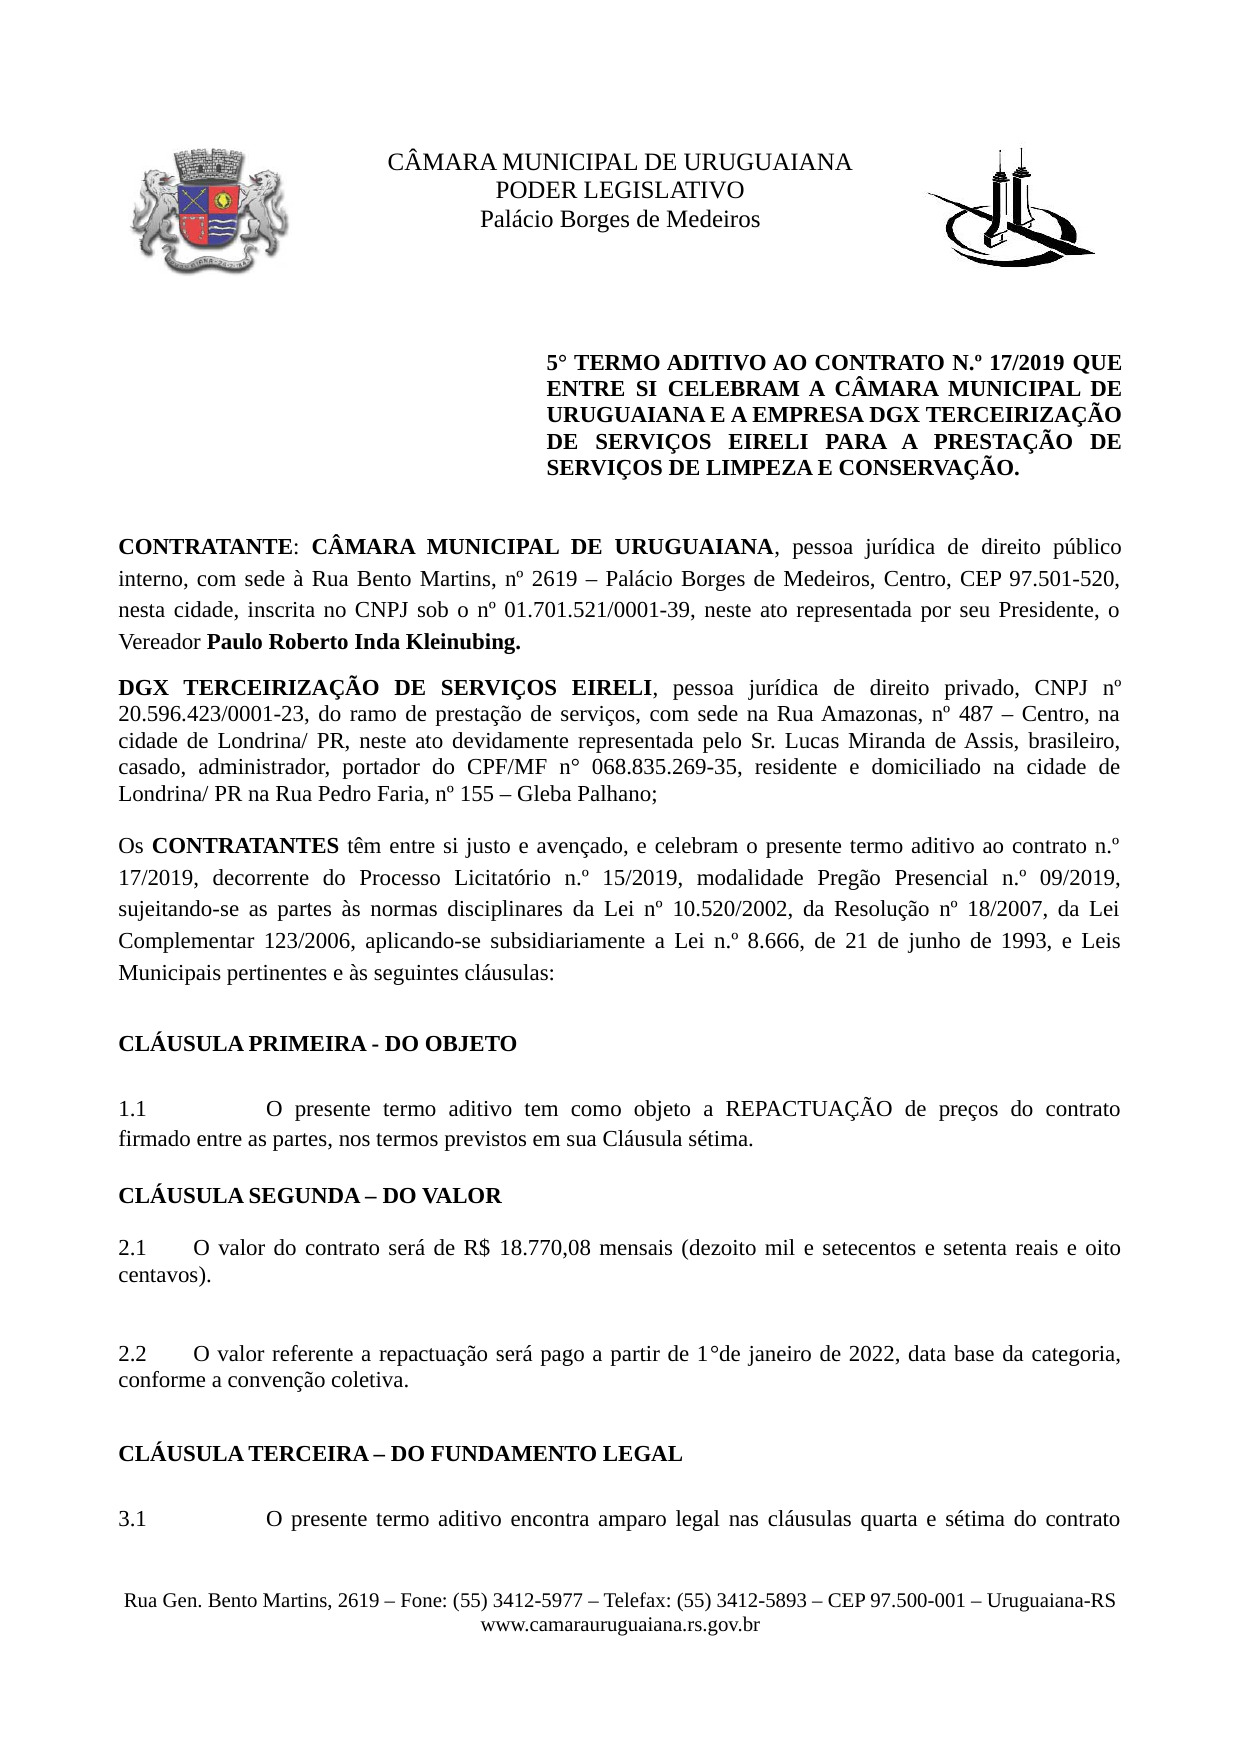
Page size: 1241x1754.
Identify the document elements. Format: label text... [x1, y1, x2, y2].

text CONTRATANTE: Câmara Municipal de Uruguaiana, pessoa jurídica de direito público interno, com sede à Rua Bento Martins, nº 2619 – Palácio Borges de Medeiros, Centro, CEP 97.501-520, nesta cidade, inscrita no CNPJ sob o nº 01.701.521/0001-39, neste ato representada por seu Presidente, o Vereador Paulo Roberto Inda Kleinubing. [118, 533, 1122, 654]
text 3.1 O presente termo aditivo encontra amparo legal nas cláusulas quarta e sétima do contrato [118, 1505, 1122, 1531]
text 1.1 O presente termo aditivo tem como objeto a REPACTUAÇÃO de preços do contrato firmado entre as partes, nos termos previstos em sua Cláusula sétima. [118, 1095, 1122, 1151]
text DGX TERCEIRIZAÇÃO DE SERVIÇOS EIRELI, pessoa jurídica de direito privado, CNPJ nº 20.596.423/0001-23, do ramo de prestação de serviços, com sede na Rua Amazonas, nº 487 – Centro, na cidade de Londrina/ PR, neste ato devidamente representada pelo Sr. Lucas Miranda de Assis, brasileiro, casado, administrador, portador do CPF/MF n° 068.835.269-35, residente e domiciliado na cidade de Londrina/ PR na Rua Pedro Faria, nº 155 – Gleba Palhano; [118, 674, 1122, 806]
picture [121, 142, 295, 277]
text 2.1 O valor do contrato será de R$ 18.770,08 mensais (dezoito mil e setecentos e setenta reais e oito centavos). [118, 1234, 1122, 1287]
subtitle CLÁUSULA PRIMEIRA - DO OBJETO [118, 1030, 1122, 1056]
picture [922, 141, 1096, 271]
subtitle CLÁUSULA TERCEIRA – DO FUNDAMENTO LEGAL [118, 1440, 1122, 1466]
text 2.2 O valor referente a repactuação será pago a partir de 1°de janeiro de 2022, data base da categoria, conforme a convenção coletiva. [118, 1340, 1122, 1392]
text 5° TERMO ADITIVO AO CONTRATO N.º 17/2019 QUE ENTRE SI CELEBRAM A CÂMARA MUNICIPAL DE URUGUAIANA E A EMPRESA DGX TERCEIRIZAÇÃO DE SERVIÇOS EIRELI PARA A PRESTAÇÃO DE SERVIÇOS DE LIMPEZA E CONSERVAÇÃO. [546, 349, 1122, 481]
text CLÁUSULA SEGUNDA – DO VALOR [118, 1182, 1122, 1208]
text Os CONTRATANTES têm entre si justo e avençado, e celebram o presente termo aditivo ao contrato n.º 17/2019, decorrente do Processo Licitatório n.º 15/2019, modalidade Pregão Presencial n.º 09/2019, sujeitando-se as partes às normas disciplinares da Lei nº 10.520/2002, da Resolução nº 18/2007, da Lei Complementar 123/2006, aplicando-se subsidiariamente a Lei n.º 8.666, de 21 de junho de 1993, e Leis Municipais pertinentes e às seguintes cláusulas: [118, 832, 1122, 985]
